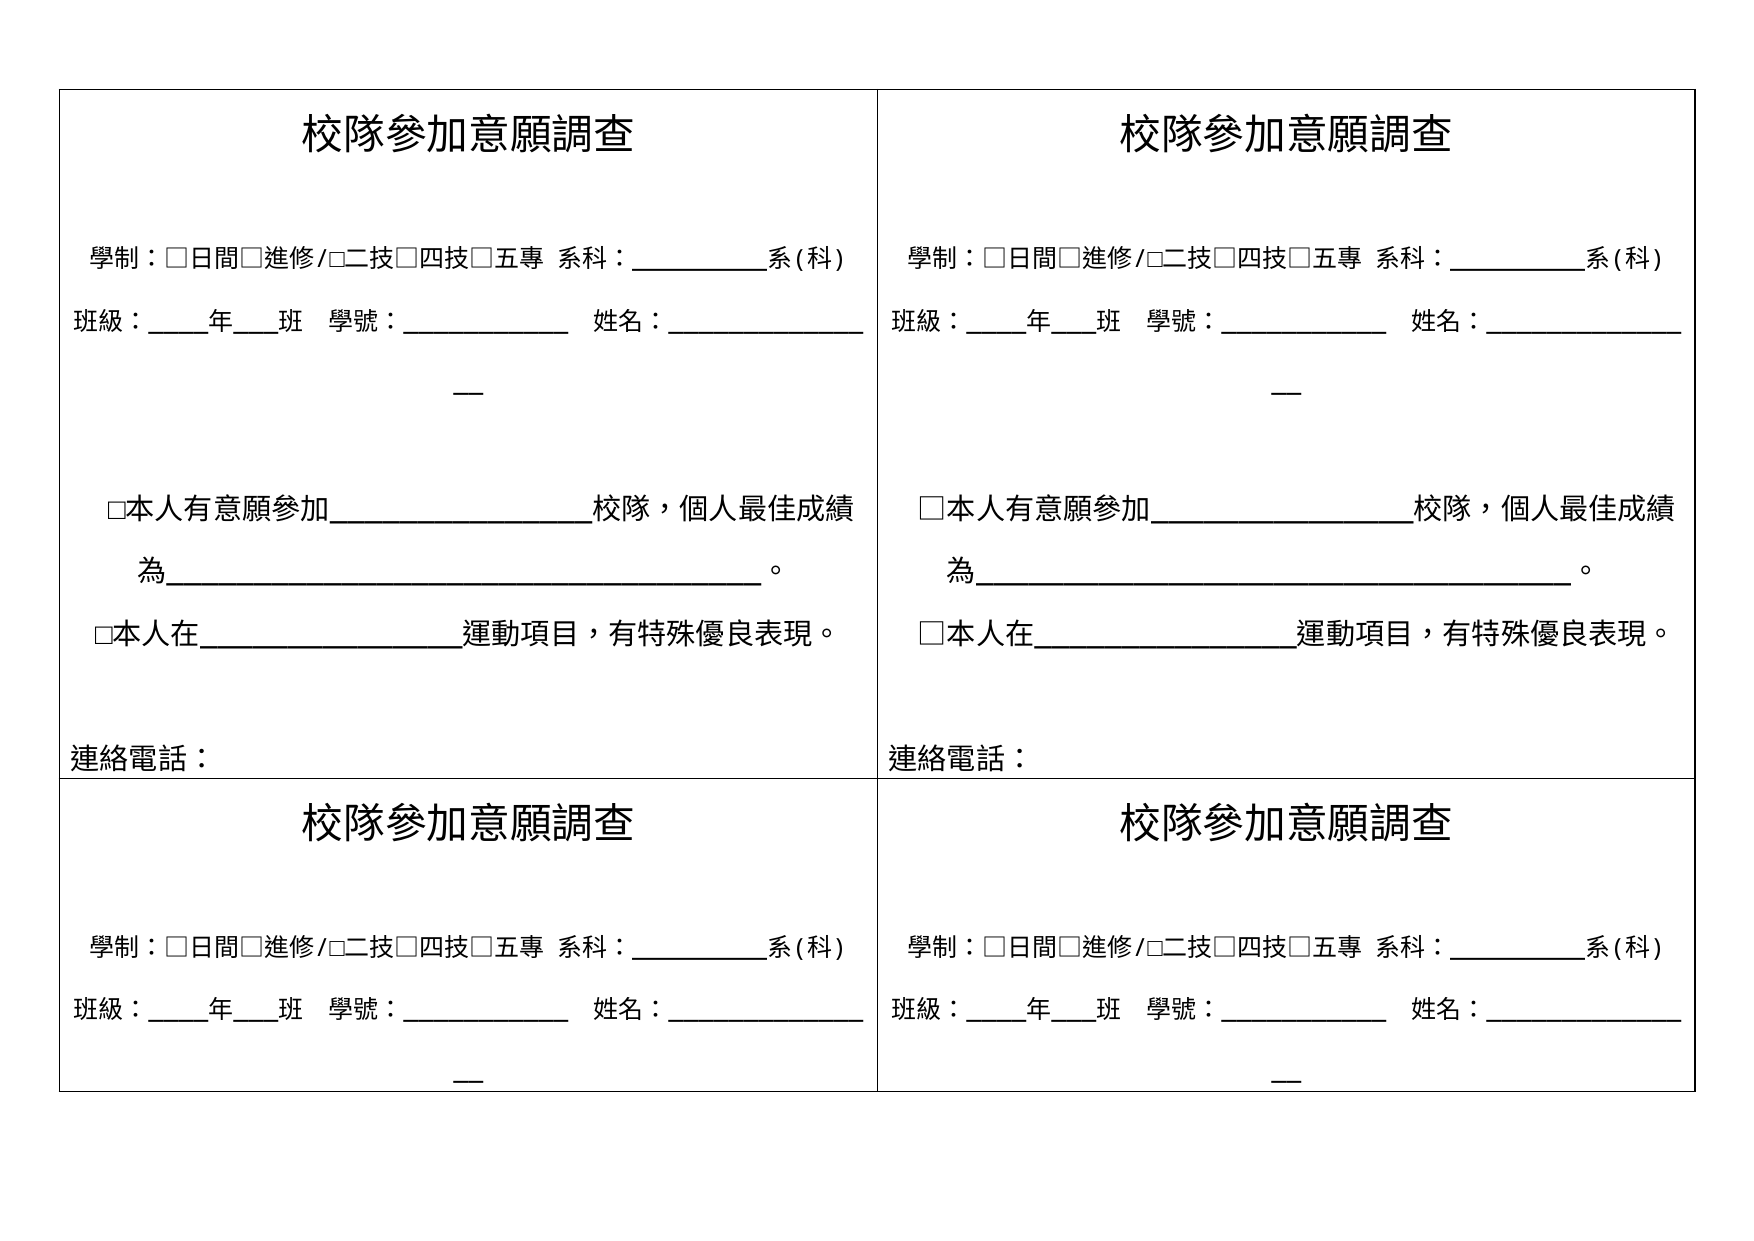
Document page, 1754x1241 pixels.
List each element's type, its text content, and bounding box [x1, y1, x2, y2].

table_header 校隊參加意願調查 學制：□日間□進修/□二技□四技□五專 系科：_________系(科) 班級：____年___班 學號：___________ 姓名：_______________ □本人有意願參加_______________校隊，個人最佳成績為__________________________________。 □本人在_______________運動項目，有特殊優良表現。 連絡電話： [60, 90, 877, 777]
table_cell 校隊參加意願調查 學制：□日間□進修/□二技□四技□五專 系科：_________系(科) 班級：____年___班 學號：___________ 姓名：_______________ [60, 779, 877, 1091]
table_cell 校隊參加意願調查 學制：□日間□進修/□二技□四技□五專 系科：_________系(科) 班級：____年___班 學號：___________ 姓名：_______________ [878, 779, 1694, 1091]
table_header 校隊參加意願調查 學制：□日間□進修/□二技□四技□五專 系科：_________系(科) 班級：____年___班 學號：___________ 姓名：_______________ □本人有意願參加_______________校隊，個人最佳成績 為__________________________________。 □本人在_______________運動項目，有特殊優良表現。 連絡電話： [878, 90, 1694, 777]
